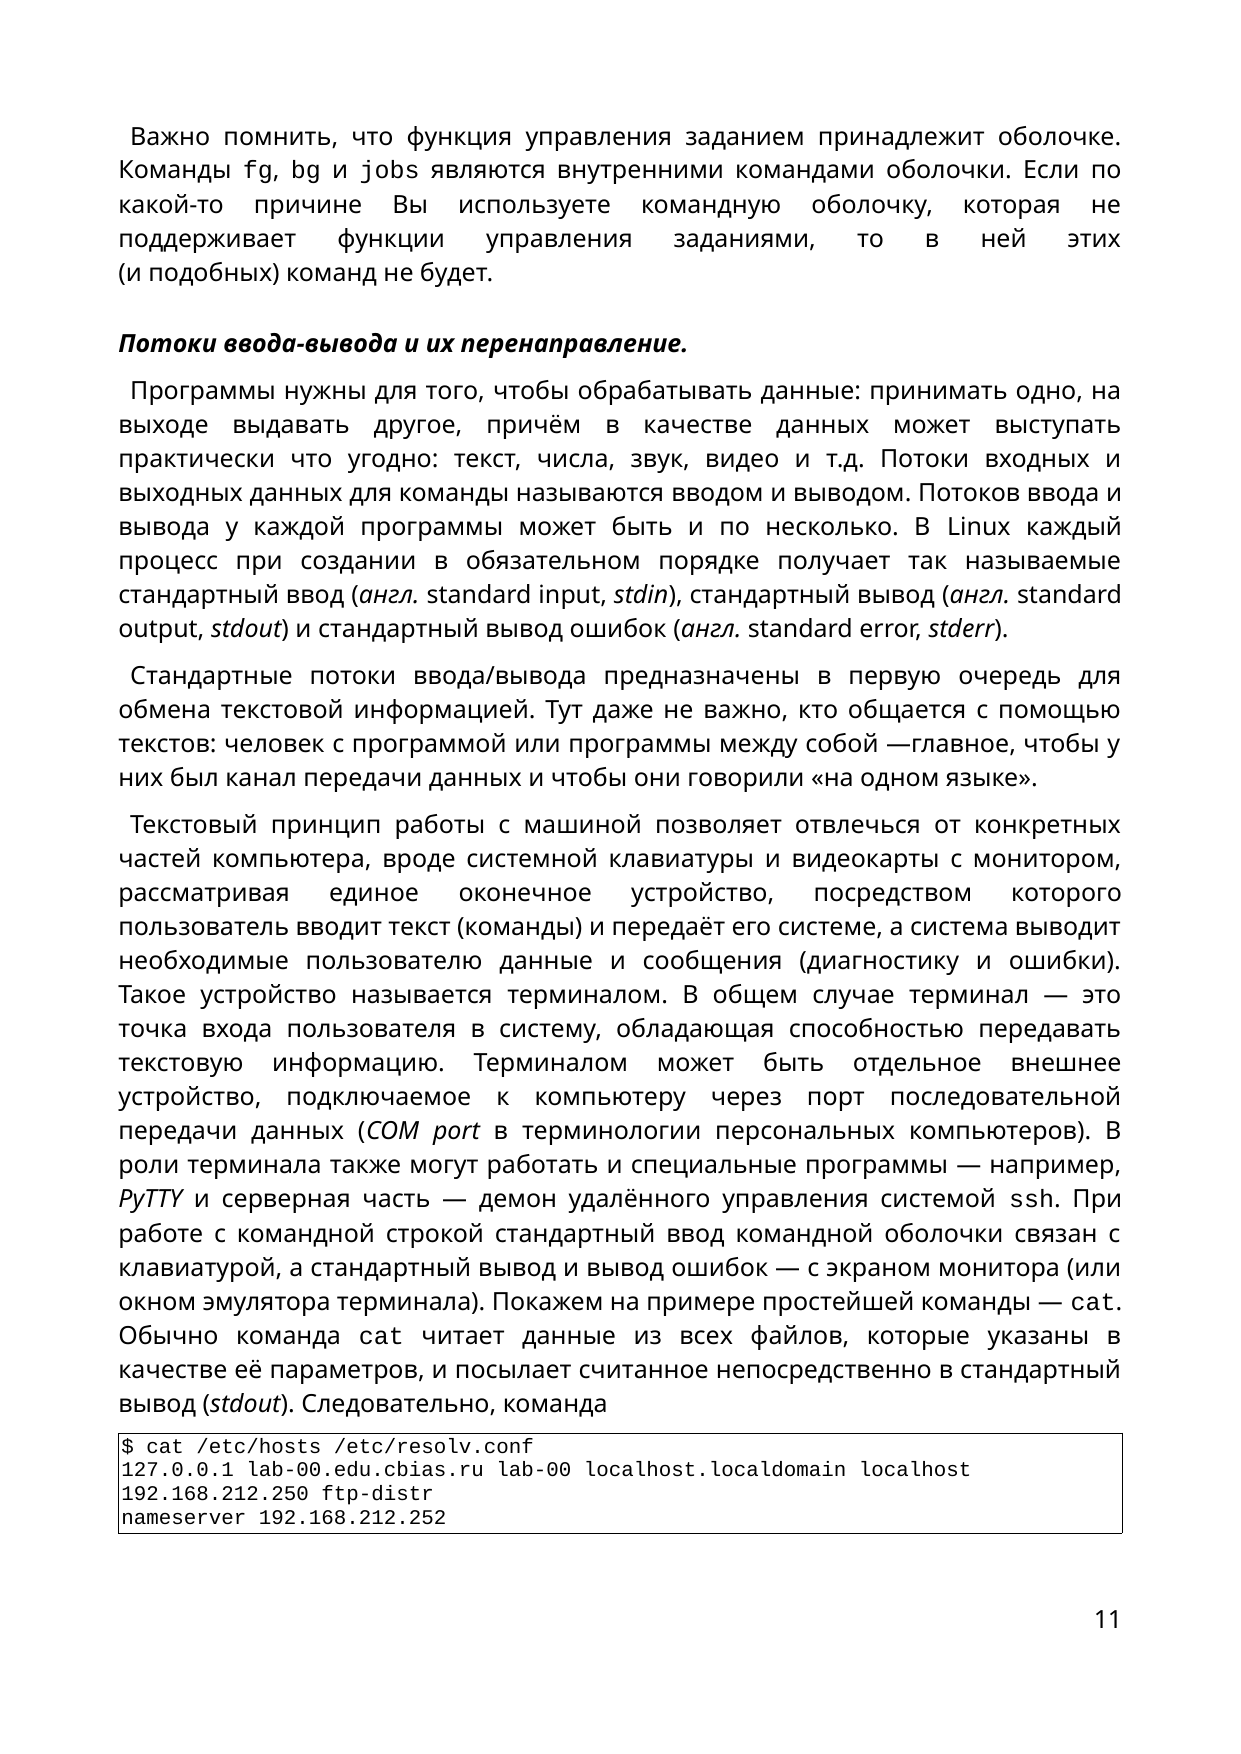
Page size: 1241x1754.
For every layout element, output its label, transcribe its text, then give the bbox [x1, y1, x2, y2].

text Текстовый принцип работы с машиной позволяет отвлечься от конкретных частей компьютера, вроде системной клавиатуры и видеокарты с монитором, рассматривая единое оконечное устройство, посредством которого пользователь вводит текст (команды) и передаёт его системе, а система выводит необходимые пользователю данные и сообщения (диагностику и ошибки). Такое устройство называется терминалом. В общем случае терминал — это точка входа пользователя в систему, обладающая способностью передавать текстовую информацию. Терминалом может быть отдельное внешнее устройство, подключаемое к компьютеру через порт последовательной передачи данных (COM port в терминологии персональных компьютеров). В роли терминала также могут работать и специальные программы — например, PyTTY и серверная часть — демон удалённого управления системой ssh. При работе с командной строкой стандартный ввод командной оболочки связан с клавиатурой, а стандартный вывод и вывод ошибок — с экраном монитора (или окном эмулятора терминала). Покажем на примере простейшей команды — cat. Обычно команда cat читает данные из всех файлов, которые указаны в качестве её параметров, и посылает считанное непосредственно в стандартный вывод (stdout). Следовательно, команда [118, 806, 1122, 1420]
text nameserver 192.168.212.252 [119, 1504, 1122, 1533]
text 127.0.0.1 lab-00.edu.cbias.ru lab-00 localhost.localdomain localhost [119, 1456, 1122, 1480]
subtitle Потоки ввода-вывода и их перенаправление. [118, 326, 1122, 360]
text $ cat /etc/hosts /etc/resolv.conf [119, 1434, 1122, 1456]
text 192.168.212.250 ftp-distr [119, 1480, 1122, 1504]
text Программы нужны для того, чтобы обрабатывать данные: принимать одно, на выходе выдавать другое, причём в качестве данных может выступать практически что угодно: текст, числа, звук, видео и т.д. Потоки входных и выходных данных для команды называются вводом и выводом. Потоков ввода и вывода у каждой программы может быть и по несколько. В Linux каждый процесс при создании в обязательном порядке получает так называемые стандартный ввод (англ. standard input, stdin), стандартный вывод (англ. standard output, stdout) и стандартный вывод ошибок (англ. standard error, stderr). [118, 373, 1122, 645]
text Стандартные потоки ввода/вывода предназначены в первую очередь для обмена текстовой информацией. Тут даже не важно, кто общается с помощью текстов: человек с программой или программы между собой —главное, чтобы у них был канал передачи данных и чтобы они говорили «на одном языке». [118, 658, 1122, 794]
text Важно помнить, что функция управления заданием принадлежит оболочке. Команды fg, bg и jobs являются внутренними командами оболочки. Если по какой-то причине Вы используете командную оболочку, которая не поддерживает функции управления заданиями, то в ней этих (и подобных) команд не будет. [118, 118, 1122, 289]
